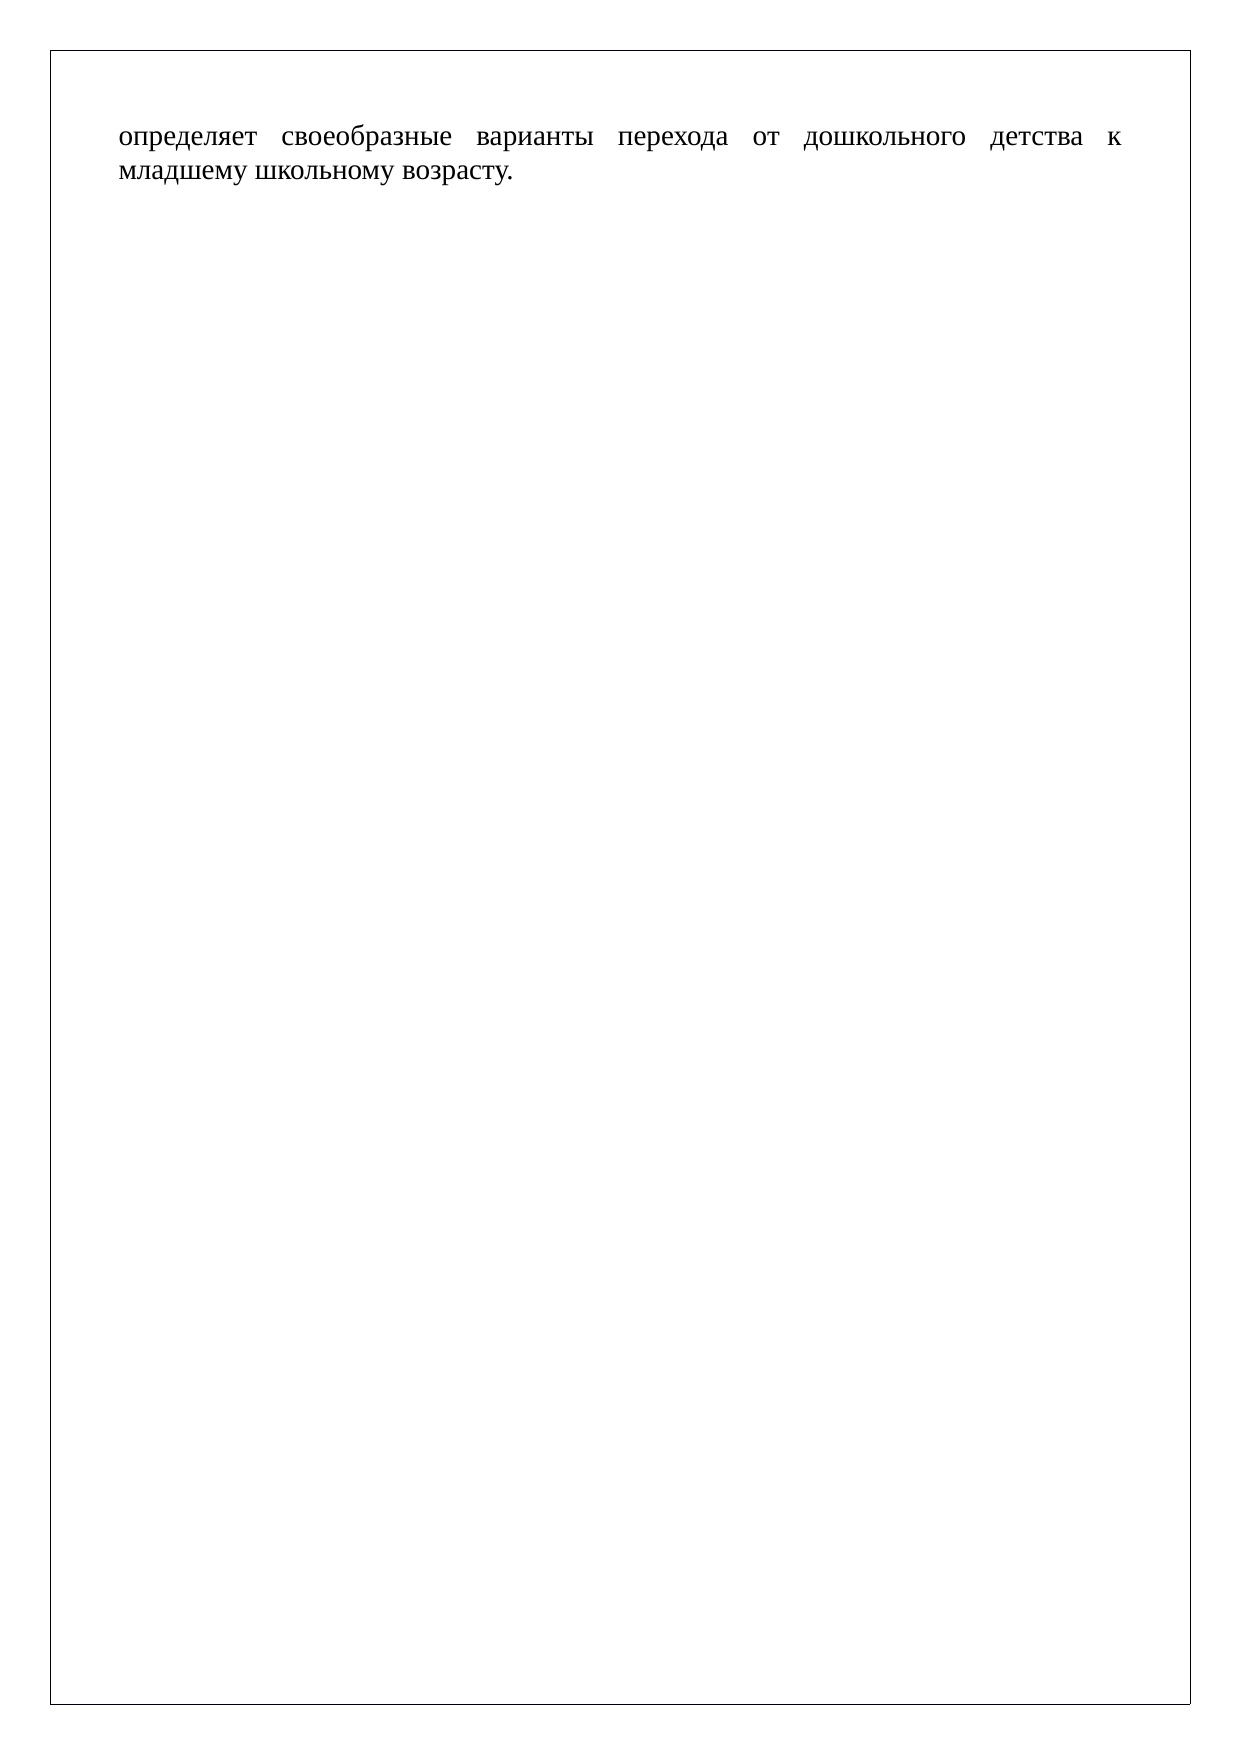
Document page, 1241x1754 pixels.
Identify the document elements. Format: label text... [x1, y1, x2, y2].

text определяет своеобразные варианты перехода от дошкольного детства к младшему школьному возрасту. [118, 118, 1122, 185]
